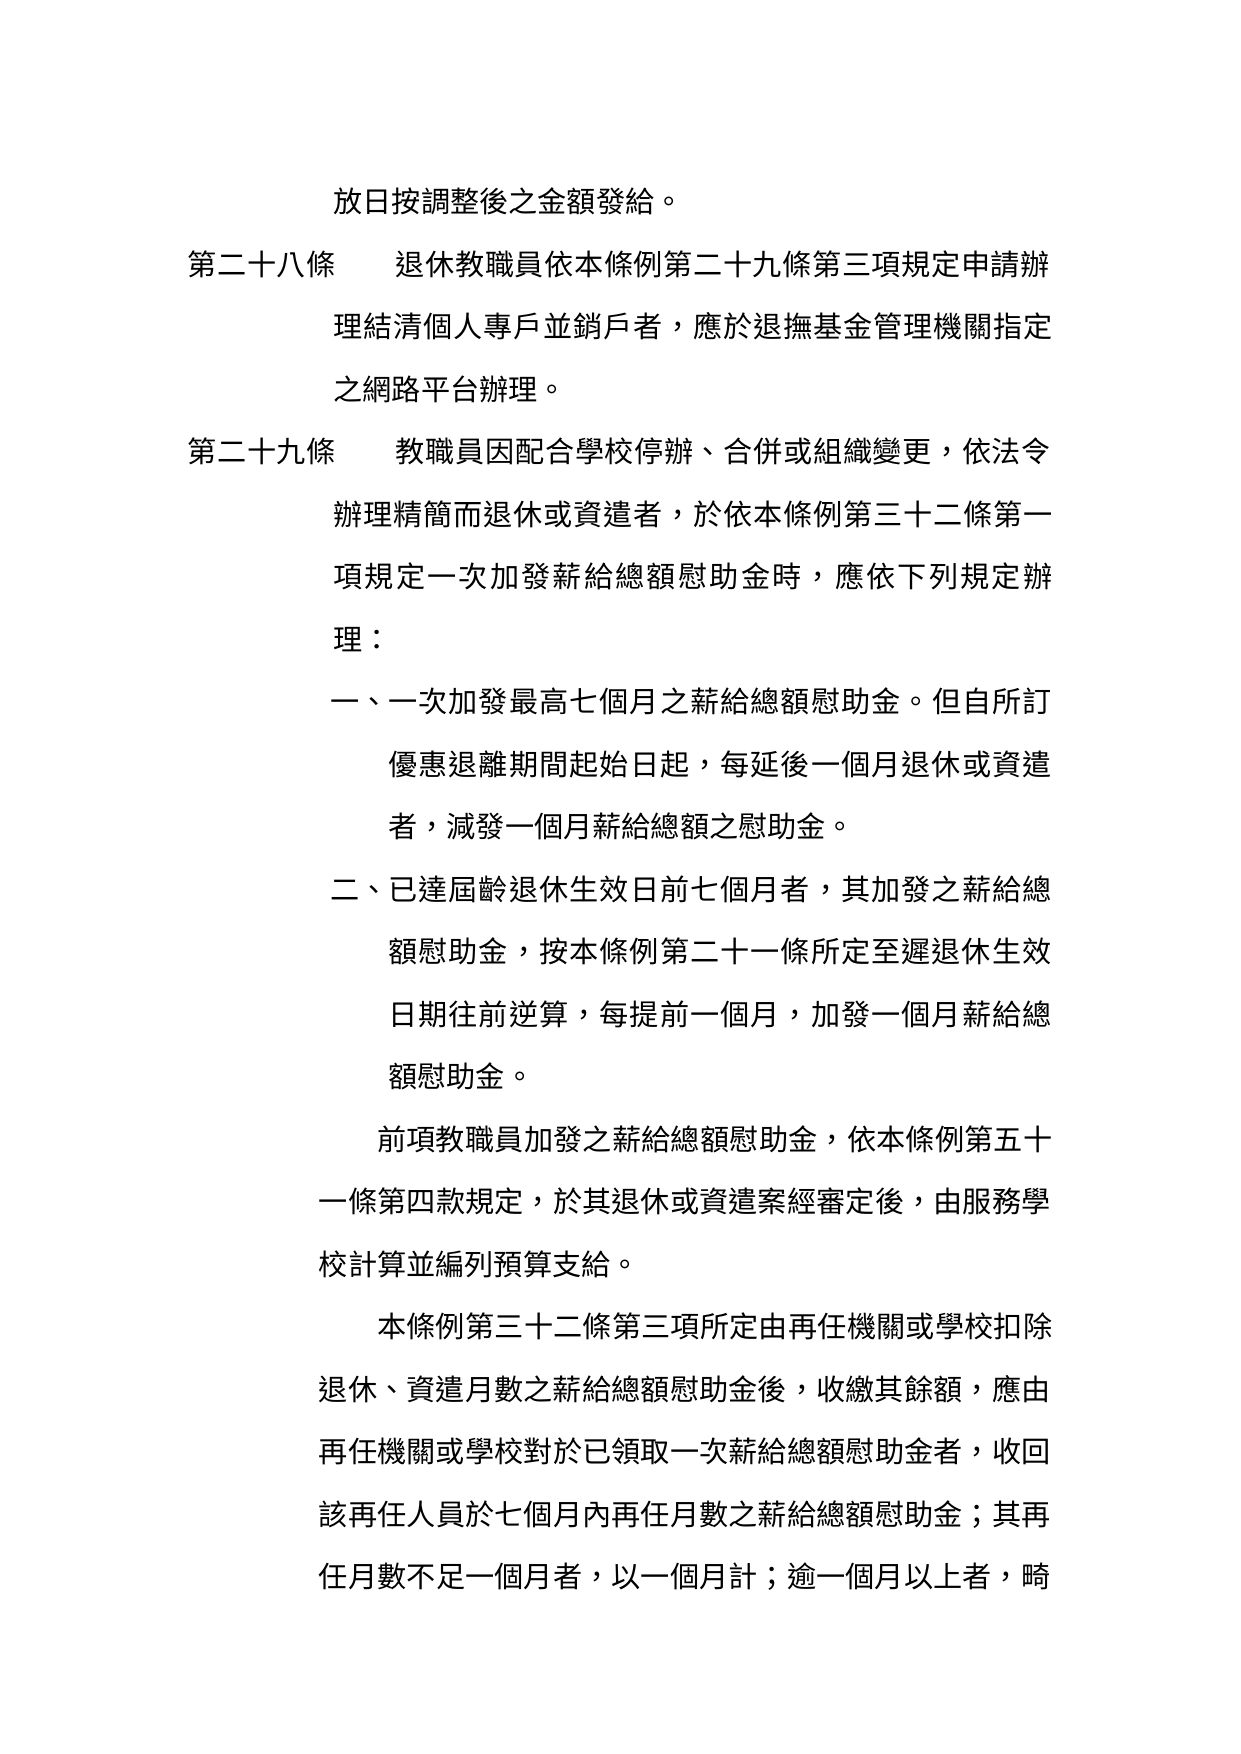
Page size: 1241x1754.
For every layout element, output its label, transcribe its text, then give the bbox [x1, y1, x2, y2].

text 前項教職員加發之薪給總額慰助金，依本條例第五十一條第四款規定，於其退休或資遣案經審定後，由服務學校計算並編列預算支給。 [319, 1096, 1053, 1283]
text 第二十八條 退休教職員依本條例第二十九條第三項規定申請辦理結清個人專戶並銷戶者，應於退撫基金管理機關指定之網路平台辦理。 [187, 221, 1053, 408]
text 本條例第三十二條第三項所定由再任機關或學校扣除退休、資遣月數之薪給總額慰助金後，收繳其餘額，應由再任機關或學校對於已領取一次薪給總額慰助金者，收回該再任人員於七個月內再任月數之薪給總額慰助金；其再任月數不足一個月者，以一個月計；逾一個月以上者，畸 [319, 1283, 1053, 1596]
text 放日按調整後之金額發給。 [187, 158, 1053, 221]
list 一次加發最高七個月之薪給總額慰助金。但自所訂優惠退離期間起始日起，每延後一個月退休或資遣者，減發一個月薪給總額之慰助金。 [330, 658, 1053, 846]
text 第二十九條 教職員因配合學校停辦、合併或組織變更，依法令辦理精簡而退休或資遣者，於依本條例第三十二條第一項規定一次加發薪給總額慰助金時，應依下列規定辦理： [187, 408, 1053, 658]
list 已達屆齡退休生效日前七個月者，其加發之薪給總額慰助金，按本條例第二十一條所定至遲退休生效日期往前逆算，每提前一個月，加發一個月薪給總額慰助金。 [330, 846, 1053, 1096]
